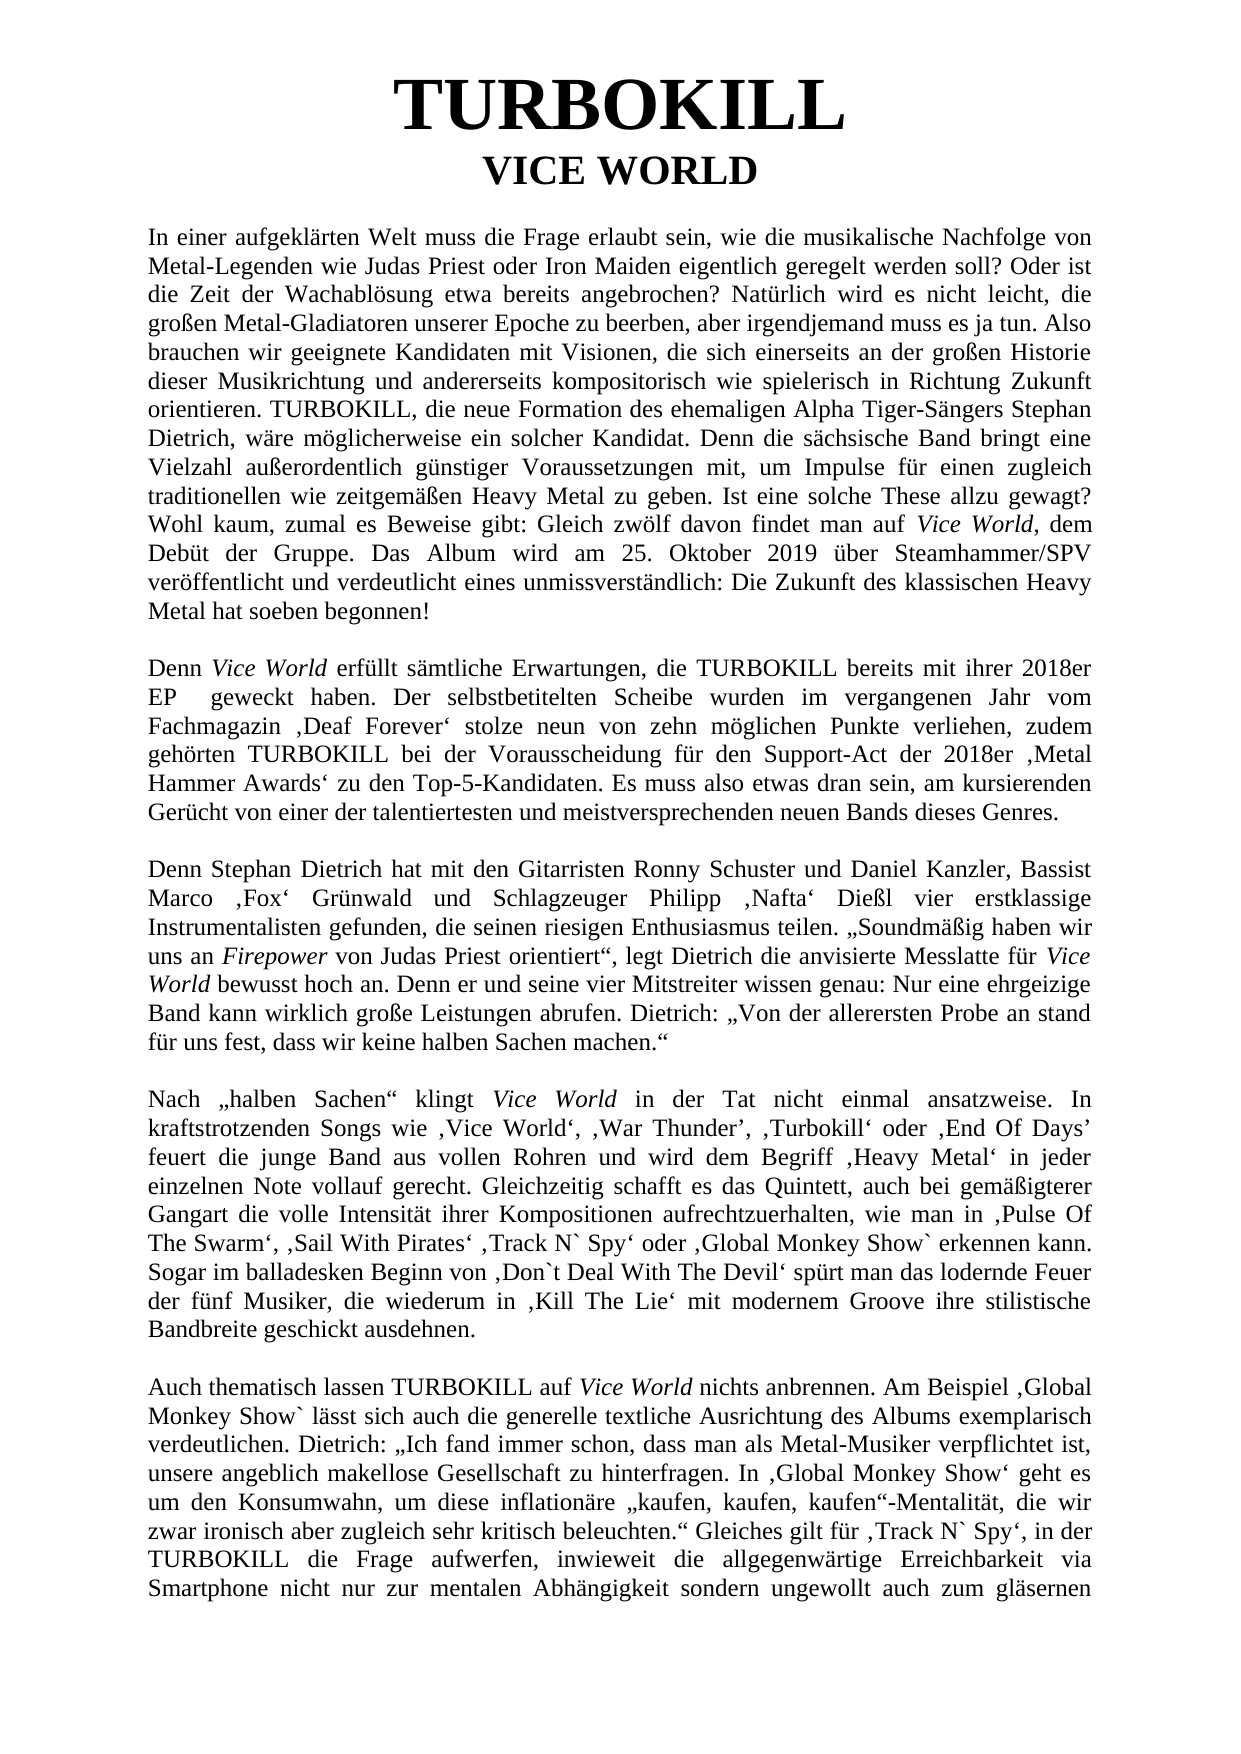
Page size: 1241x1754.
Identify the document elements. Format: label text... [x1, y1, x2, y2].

text Nach „halben Sachen“ klingt Vice World in der Tat nicht einmal ansatzweise. In kraftstrotzenden Songs wie ‚Vice World‘, ‚War Thunder’, ‚Turbokill‘ oder ‚End Of Days’ feuert die junge Band aus vollen Rohren und wird dem Begriff ‚Heavy Metal‘ in jeder einzelnen Note vollauf gerecht. Gleichzeitig schafft es das Quintett, auch bei gemäßigterer Gangart die volle Intensität ihrer Kompositionen aufrechtzuerhalten, wie man in ‚Pulse Of The Swarm‘, ‚Sail With Pirates‘ ‚Track N` Spy‘ oder ‚Global Monkey Show` erkennen kann. Sogar im balladesken Beginn von ‚Don`t Deal With The Devil‘ spürt man das lodernde Feuer der fünf Musiker, die wiederum in ‚Kill The Lie‘ mit modernem Groove ihre stilistische Bandbreite geschickt ausdehnen. [148, 1084, 1093, 1343]
text Auch thematisch lassen TURBOKILL auf Vice World nichts anbrennen. Am Beispiel ‚Global Monkey Show` lässt sich auch die generelle textliche Ausrichtung des Albums exemplarisch verdeutlichen. Dietrich: „Ich fand immer schon, dass man als Metal-Musiker verpflichtet ist, unsere angeblich makellose Gesellschaft zu hinterfragen. In ‚Global Monkey Show‘ geht es um den Konsumwahn, um diese inflationäre „kaufen, kaufen, kaufen“-Mentalität, die wir zwar ironisch aber zugleich sehr kritisch beleuchten.“ Gleiches gilt für ‚Track N` Spy‘, in der TURBOKILL die Frage aufwerfen, inwieweit die allgegenwärtige Erreichbarkeit via Smartphone nicht nur zur mentalen Abhängigkeit sondern ungewollt auch zum gläsernen [148, 1372, 1093, 1602]
text VICE WORLD [148, 145, 1093, 193]
text In einer aufgeklärten Welt muss die Frage erlaubt sein, wie die musikalische Nachfolge von Metal-Legenden wie Judas Priest oder Iron Maiden eigentlich geregelt werden soll? Oder ist die Zeit der Wachablösung etwa bereits angebrochen? Natürlich wird es nicht leicht, die großen Metal-Gladiatoren unserer Epoche zu beerben, aber irgendjemand muss es ja tun. Also brauchen wir geeignete Kandidaten mit Visionen, die sich einerseits an der großen Historie dieser Musikrichtung und andererseits kompositorisch wie spielerisch in Richtung Zukunft orientieren. TURBOKILL, die neue Formation des ehemaligen Alpha Tiger-Sängers Stephan Dietrich, wäre möglicherweise ein solcher Kandidat. Denn die sächsische Band bringt eine Vielzahl außerordentlich günstiger Voraussetzungen mit, um Impulse für einen zugleich traditionellen wie zeitgemäßen Heavy Metal zu geben. Ist eine solche These allzu gewagt? Wohl kaum, zumal es Beweise gibt: Gleich zwölf davon findet man auf Vice World, dem Debüt der Gruppe. Das Album wird am 25. Oktober 2019 über Steamhammer/SPV veröffentlicht und verdeutlicht eines unmissverständlich: Die Zukunft des klassischen Heavy Metal hat soeben begonnen! [148, 222, 1093, 624]
text Denn Vice World erfüllt sämtliche Erwartungen, die TURBOKILL bereits mit ihrer 2018er EP geweckt haben. Der selbstbetitelten Scheibe wurden im vergangenen Jahr vom Fachmagazin ‚Deaf Forever‘ stolze neun von zehn möglichen Punkte verliehen, zudem gehörten TURBOKILL bei der Vorausscheidung für den Support-Act der 2018er ‚Metal Hammer Awards‘ zu den Top-5-Kandidaten. Es muss also etwas dran sein, am kursierenden Gerücht von einer der talentiertesten und meistversprechenden neuen Bands dieses Genres. [148, 653, 1093, 826]
text TURBOKILL [148, 59, 1093, 145]
text Denn Stephan Dietrich hat mit den Gitarristen Ronny Schuster und Daniel Kanzler, Bassist Marco ‚Fox‘ Grünwald und Schlagzeuger Philipp ‚Nafta‘ Dießl vier erstklassige Instrumentalisten gefunden, die seinen riesigen Enthusiasmus teilen. „Soundmäßig haben wir uns an Firepower von Judas Priest orientiert“, legt Dietrich die anvisierte Messlatte für Vice World bewusst hoch an. Denn er und seine vier Mitstreiter wissen genau: Nur eine ehrgeizige Band kann wirklich große Leistungen abrufen. Dietrich: „Von der allerersten Probe an stand für uns fest, dass wir keine halben Sachen machen.“ [148, 854, 1093, 1056]
